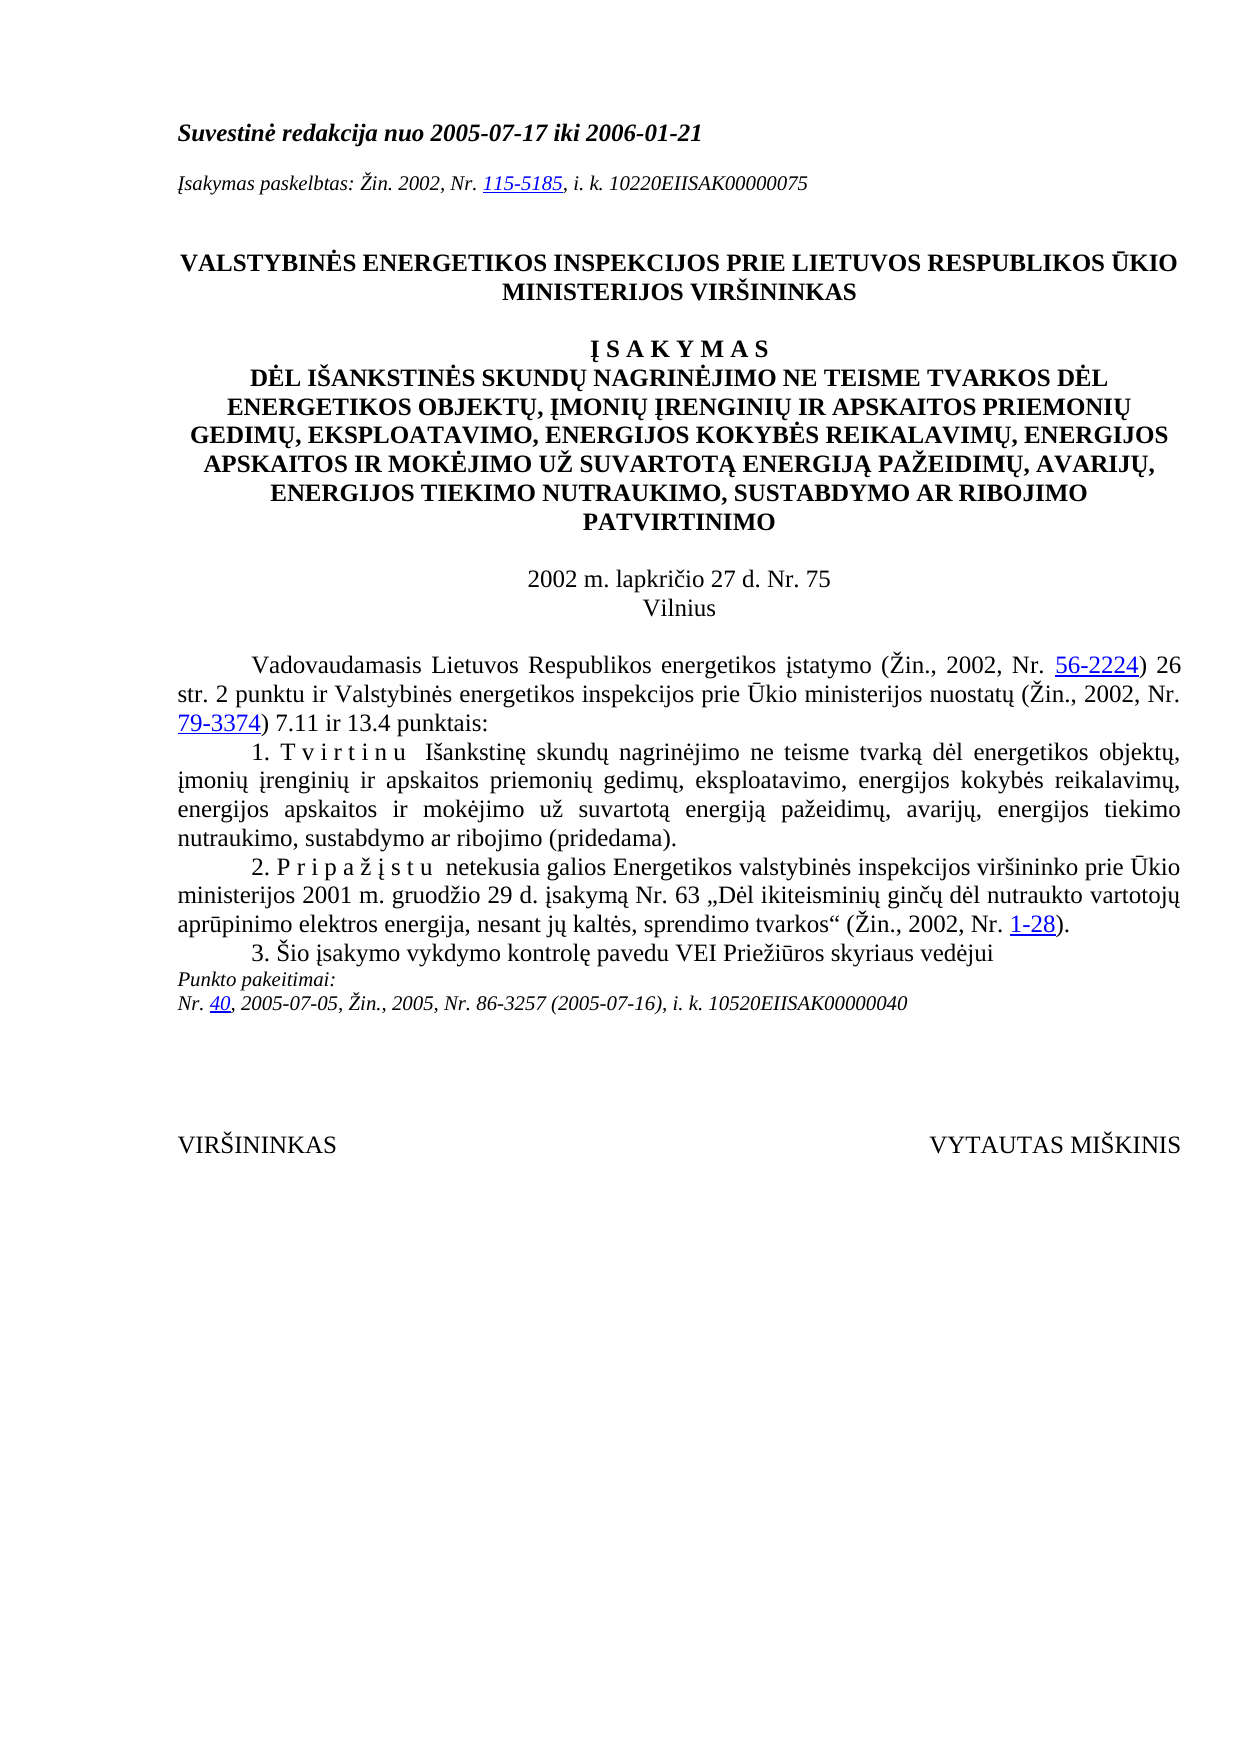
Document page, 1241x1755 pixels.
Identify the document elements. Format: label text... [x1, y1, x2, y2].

text Įsakymas paskelbtas: Žin. 2002, Nr. 115-5185, i. k. 10220EIISAK00000075 [177, 171, 1181, 195]
text VIRŠININKAS VYTAUTAS MIŠKINIS [177, 1130, 1181, 1158]
text VALSTYBINĖS ENERGETIKOS INSPEKCIJOS PRIE LIETUVOS RESPUBLIKOS ŪKIO MINISTERIJOS VIRŠININKAS [177, 248, 1181, 305]
text Punkto pakeitimai: [177, 967, 1181, 991]
text DĖL IŠANKSTINĖS SKUNDŲ NAGRINĖJIMO NE TEISME TVARKOS DĖL ENERGETIKOS OBJEKTŲ, ĮMONIŲ ĮRENGINIŲ IR APSKAITOS PRIEMONIŲ GEDIMŲ, EKSPLOATAVIMO, ENERGIJOS KOKYBĖS REIKALAVIMŲ, ENERGIJOS APSKAITOS IR MOKĖJIMO UŽ SUVARTOTĄ ENERGIJĄ PAŽEIDIMŲ, AVARIJŲ, ENERGIJOS TIEKIMO NUTRAUKIMO, SUSTABDYMO AR RIBOJIMO PATVIRTINIMO [177, 363, 1181, 535]
text Vilnius [177, 593, 1181, 622]
text Į S A K Y M A S [177, 334, 1181, 363]
text 2002 m. lapkričio 27 d. Nr. 75 [177, 564, 1181, 593]
text Nr. 40, 2005-07-05, Žin., 2005, Nr. 86-3257 (2005-07-16), i. k. 10520EIISAK00000040 [177, 991, 1181, 1015]
text 2. Pripažįstu netekusia galios Energetikos valstybinės inspekcijos viršininko prie Ūkio ministerijos 2001 m. gruodžio 29 d. įsakymą Nr. 63 „Dėl ikiteisminių ginčų dėl nutraukto vartotojų aprūpinimo elektros energija, nesant jų kaltės, sprendimo tvarkos“ (Žin., 2002, Nr. 1-28). [177, 852, 1181, 938]
text Vadovaudamasis Lietuvos Respublikos energetikos įstatymo (Žin., 2002, Nr. 56-2224) 26 str. 2 punktu ir Valstybinės energetikos inspekcijos prie Ūkio ministerijos nuostatų (Žin., 2002, Nr. 79-3374) 7.11 ir 13.4 punktais: [177, 650, 1181, 737]
text Suvestinė redakcija nuo 2005-07-17 iki 2006-01-21 [177, 118, 1181, 147]
text 1. Tvirtinu Išankstinę skundų nagrinėjimo ne teisme tvarką dėl energetikos objektų, įmonių įrenginių ir apskaitos priemonių gedimų, eksploatavimo, energijos kokybės reikalavimų, energijos apskaitos ir mokėjimo už suvartotą energiją pažeidimų, avarijų, energijos tiekimo nutraukimo, sustabdymo ar ribojimo (pridedama). [177, 737, 1181, 852]
text 3. Šio įsakymo vykdymo kontrolę pavedu VEI Priežiūros skyriaus vedėjui [177, 938, 1181, 967]
